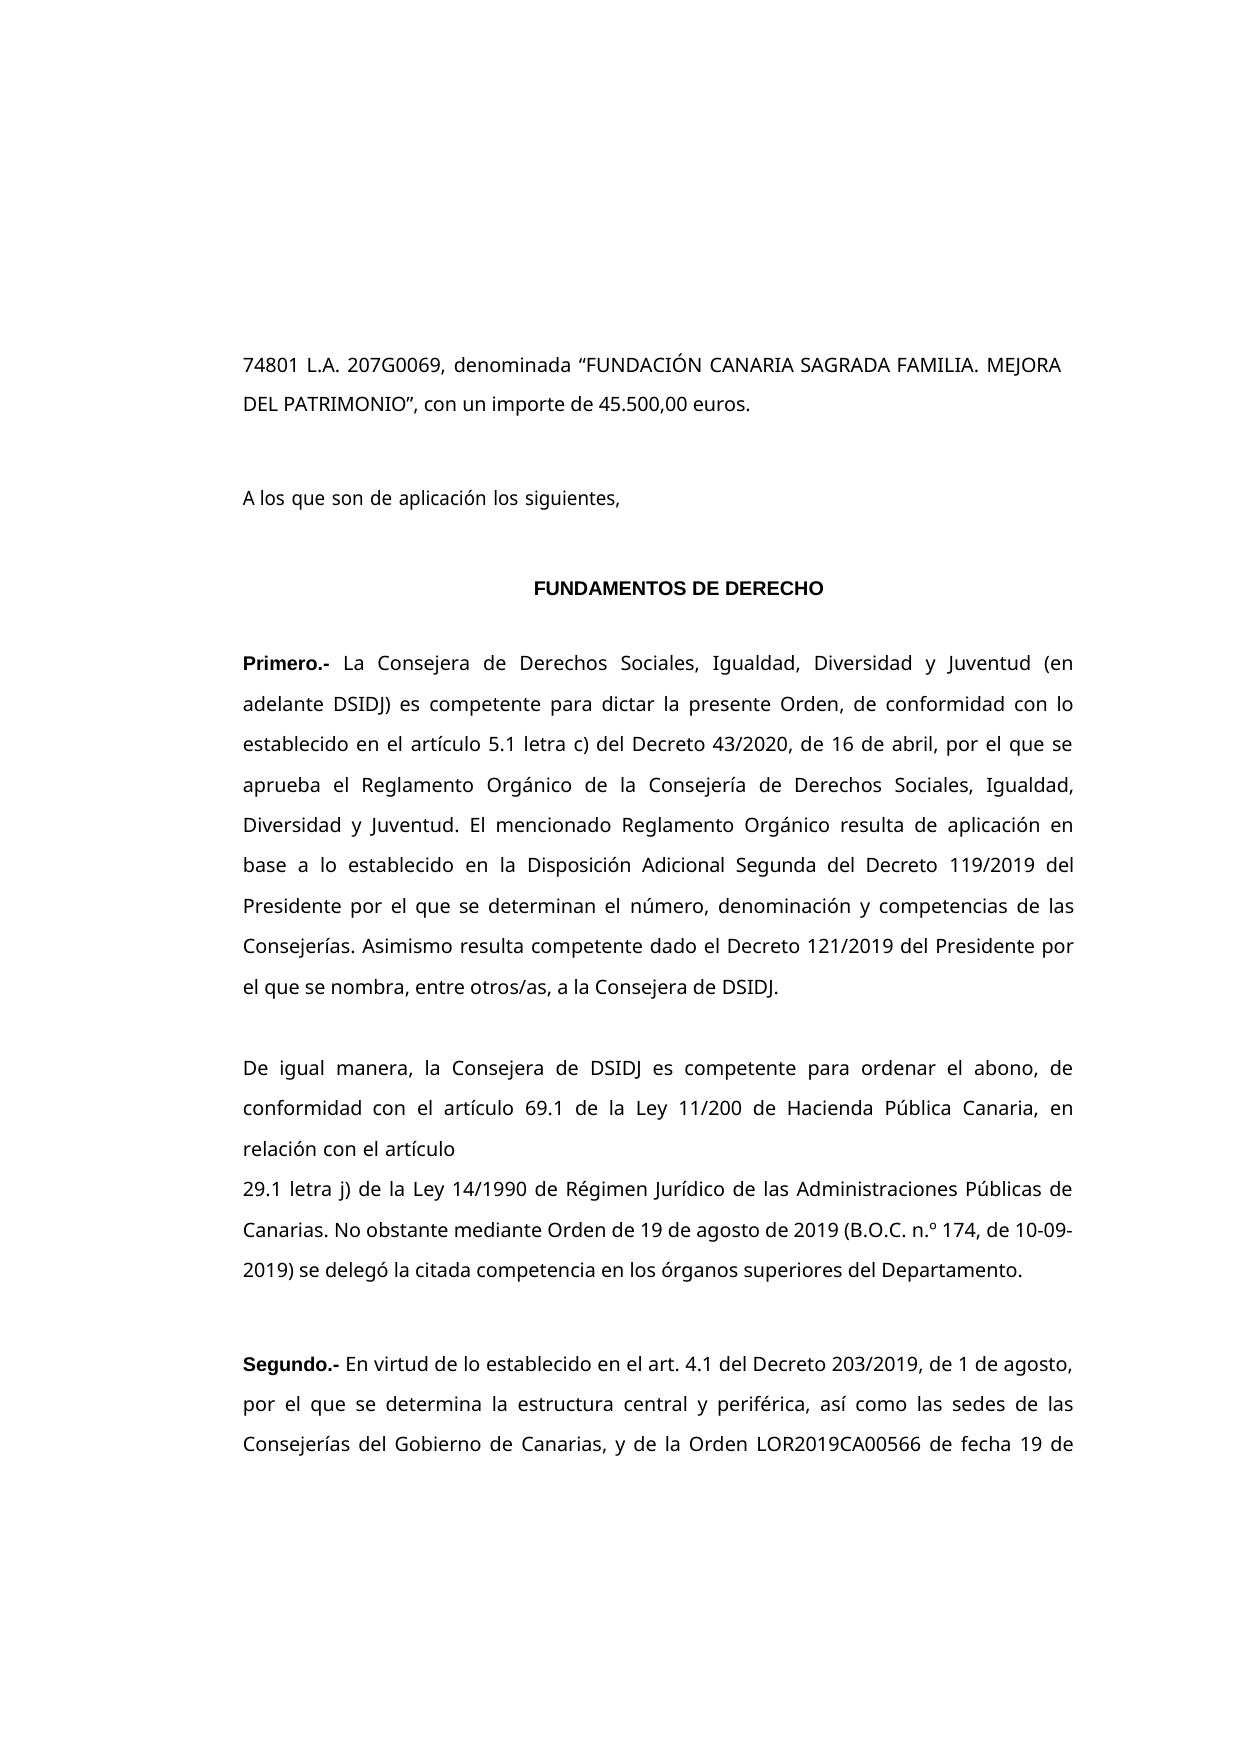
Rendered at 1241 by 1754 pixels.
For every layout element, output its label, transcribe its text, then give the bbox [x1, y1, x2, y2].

text De igual manera, la Consejera de DSIDJ es competente para ordenar el abono, de conformidad con el artículo 69.1 de la Ley 11/200 de Hacienda Pública Canaria, en relación con el artículo [243, 1054, 1074, 1162]
text Primero.- La Consejera de Derechos Sociales, Igualdad, Diversidad y Juventud (en adelante DSIDJ) es competente para dictar la presente Orden, de conformidad con lo establecido en el artículo 5.1 letra c) del Decreto 43/2020, de 16 de abril, por el que se aprueba el Reglamento Orgánico de la Consejería de Derechos Sociales, Igualdad, Diversidad y Juventud. El mencionado Reglamento Orgánico resulta de aplicación en base a lo establecido en la Disposición Adicional Segunda del Decreto 119/2019 del Presidente por el que se determinan el número, denominación y competencias de las Consejerías. Asimismo resulta competente dado el Decreto 121/2019 del Presidente por el que se nombra, entre otros/as, a la Consejera de DSIDJ. [243, 649, 1074, 1000]
text A los que son de aplicación los siguientes, [243, 484, 1180, 511]
subtitle FUNDAMENTOS DE DERECHO [533, 577, 1180, 599]
text 29.1 letra j) de la Ley 14/1990 de Régimen Jurídico de las Administraciones Públicas de Canarias. No obstante mediante Orden de 19 de agosto de 2019 (B.O.C. n.º 174, de 10-09- 2019) se delegó la citada competencia en los órganos superiores del Departamento. [243, 1175, 1074, 1283]
text DEL PATRIMONIO”, con un importe de 45.500,00 euros. [243, 390, 1180, 417]
text 74801 L.A. 207G0069, denominada “FUNDACIÓN CANARIA SAGRADA FAMILIA. MEJORA [243, 352, 1180, 378]
text Segundo.- En virtud de lo establecido en el art. 4.1 del Decreto 203/2019, de 1 de agosto, por el que se determina la estructura central y periférica, así como las sedes de las Consejerías del Gobierno de Canarias, y de la Orden LOR2019CA00566 de fecha 19 de [243, 1350, 1074, 1458]
